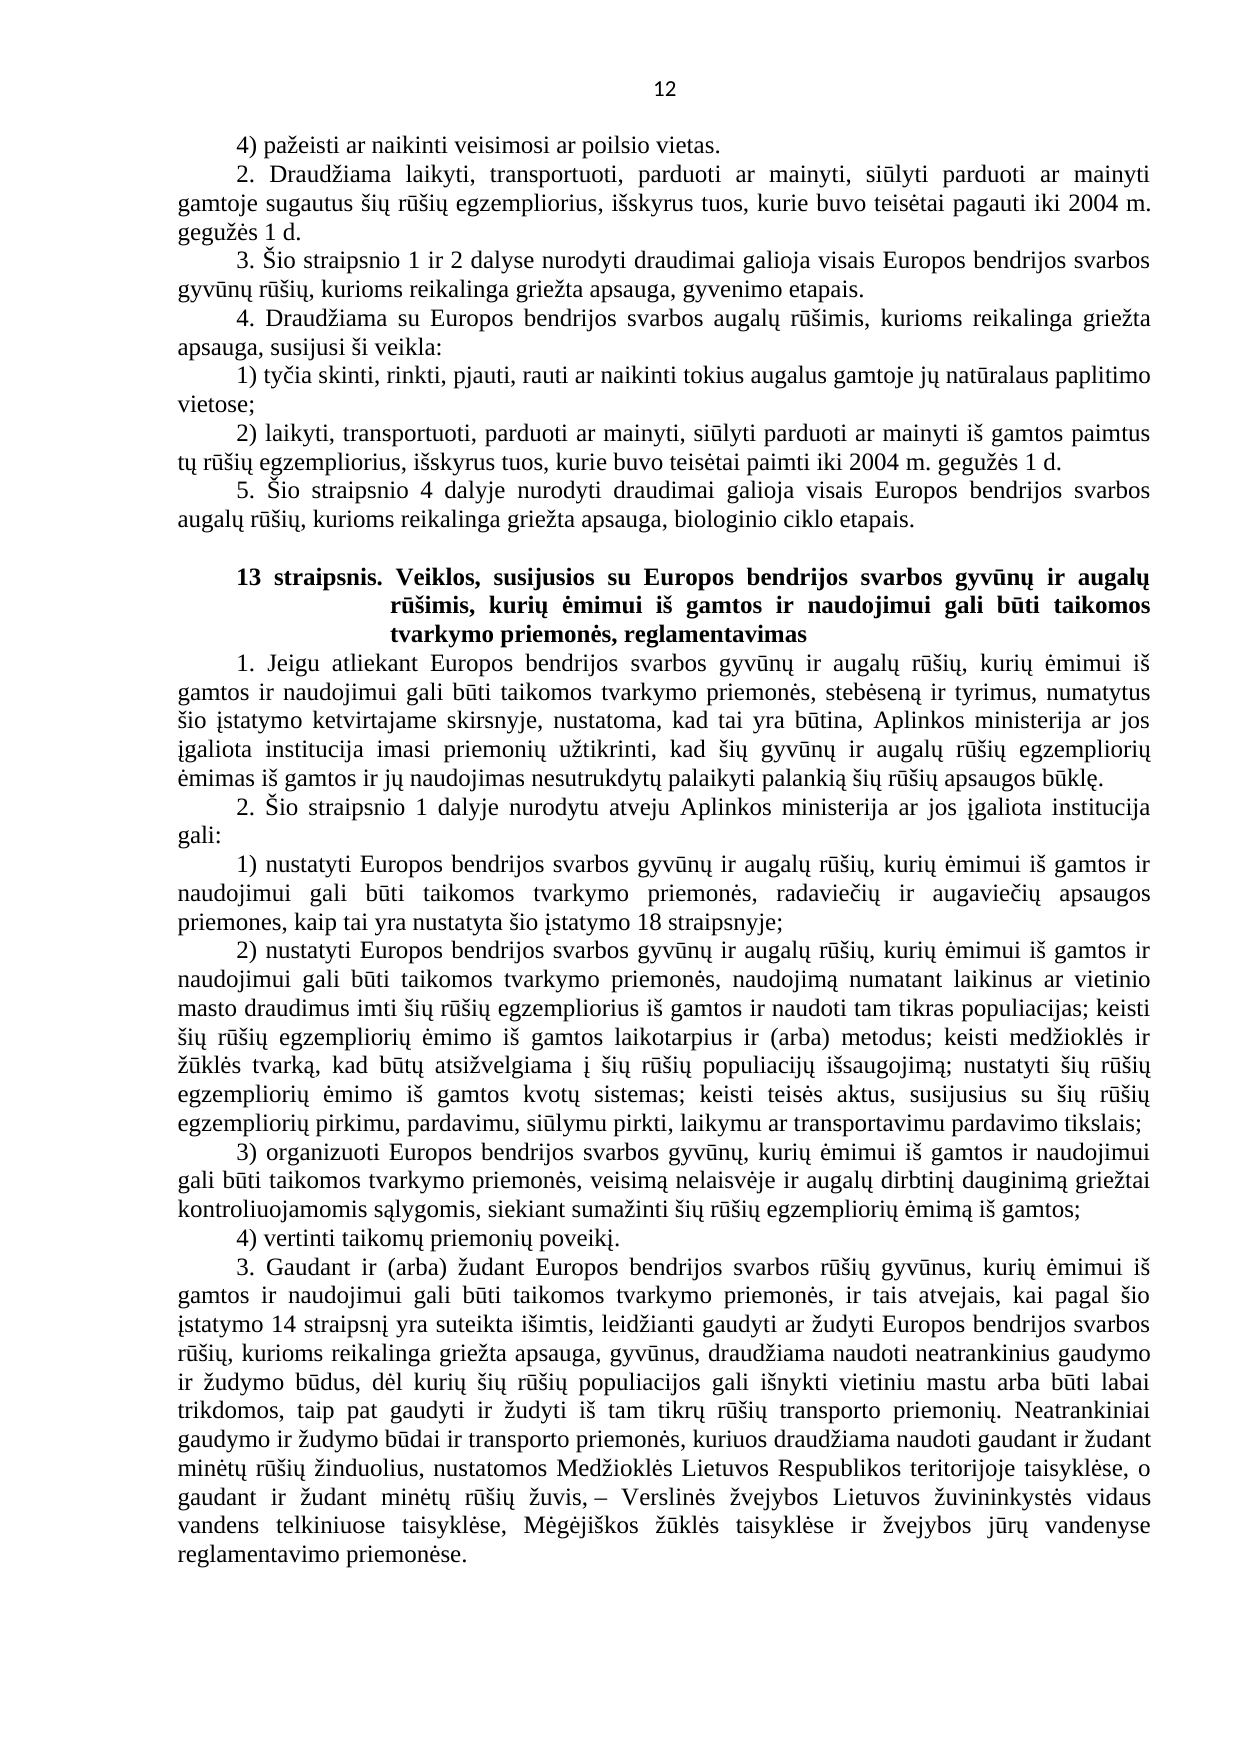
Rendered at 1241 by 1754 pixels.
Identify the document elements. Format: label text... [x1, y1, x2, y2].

text 1) nustatyti Europos bendrijos svarbos gyvūnų ir augalų rūšių, kurių ėmimui iš gamtos ir naudojimui gali būti taikomos tvarkymo priemonės, radaviečių ir augaviečių apsaugos priemones, kaip tai yra nustatyta šio įstatymo 18 straipsnyje; [177, 849, 1152, 936]
text 1. Jeigu atliekant Europos bendrijos svarbos gyvūnų ir augalų rūšių, kurių ėmimui iš gamtos ir naudojimui gali būti taikomos tvarkymo priemonės, stebėseną ir tyrimus, numatytus šio įstatymo ketvirtajame skirsnyje, nustatoma, kad tai yra būtina, Aplinkos ministerija ar jos įgaliota institucija imasi priemonių užtikrinti, kad šių gyvūnų ir augalų rūšių egzempliorių ėmimas iš gamtos ir jų naudojimas nesutrukdytų palaikyti palankią šių rūšių apsaugos būklę. [177, 648, 1152, 792]
text 4. Draudžiama su Europos bendrijos svarbos augalų rūšimis, kurioms reikalinga griežta apsauga, susijusi ši veikla: [177, 303, 1152, 361]
text 3) organizuoti Europos bendrijos svarbos gyvūnų, kurių ėmimui iš gamtos ir naudojimui gali būti taikomos tvarkymo priemonės, veisimą nelaisvėje ir augalų dirbtinį dauginimą griežtai kontroliuojamomis sąlygomis, siekiant sumažinti šių rūšių egzempliorių ėmimą iš gamtos; [177, 1137, 1152, 1223]
text 5. Šio straipsnio 4 dalyje nurodyti draudimai galioja visais Europos bendrijos svarbos augalų rūšių, kurioms reikalinga griežta apsauga, biologinio ciklo etapais. [177, 476, 1152, 533]
text 1) tyčia skinti, rinkti, pjauti, rauti ar naikinti tokius augalus gamtoje jų natūralaus paplitimo vietose; [177, 361, 1152, 418]
text 2. Šio straipsnio 1 dalyje nurodytu atveju Aplinkos ministerija ar jos įgaliota institucija gali: [177, 792, 1152, 849]
text 13 straipsnis. Veiklos, susijusios su Europos bendrijos svarbos gyvūnų ir augalų rūšimis, kurių ėmimui iš gamtos ir naudojimui gali būti taikomos tvarkymo priemonės, reglamentavimas [236, 562, 1152, 648]
text 2) laikyti, transportuoti, parduoti ar mainyti, siūlyti parduoti ar mainyti iš gamtos paimtus tų rūšių egzempliorius, išskyrus tuos, kurie buvo teisėtai paimti iki 2004 m. gegužės 1 d. [177, 418, 1152, 476]
text 2) nustatyti Europos bendrijos svarbos gyvūnų ir augalų rūšių, kurių ėmimui iš gamtos ir naudojimui gali būti taikomos tvarkymo priemonės, naudojimą numatant laikinus ar vietinio masto draudimus imti šių rūšių egzempliorius iš gamtos ir naudoti tam tikras populiacijas; keisti šių rūšių egzempliorių ėmimo iš gamtos laikotarpius ir (arba) metodus; keisti medžioklės ir žūklės tvarką, kad būtų atsižvelgiama į šių rūšių populiacijų išsaugojimą; nustatyti šių rūšių egzempliorių ėmimo iš gamtos kvotų sistemas; keisti teisės aktus, susijusius su šių rūšių egzempliorių pirkimu, pardavimu, siūlymu pirkti, laikymu ar transportavimu pardavimo tikslais; [177, 936, 1152, 1137]
text 2. Draudžiama laikyti, transportuoti, parduoti ar mainyti, siūlyti parduoti ar mainyti gamtoje sugautus šių rūšių egzempliorius, išskyrus tuos, kurie buvo teisėtai pagauti iki 2004 m. gegužės 1 d. [177, 159, 1152, 246]
text 3. Šio straipsnio 1 ir 2 dalyse nurodyti draudimai galioja visais Europos bendrijos svarbos gyvūnų rūšių, kurioms reikalinga griežta apsauga, gyvenimo etapais. [177, 246, 1152, 303]
text 4) vertinti taikomų priemonių poveikį. [177, 1223, 1152, 1252]
text 3. Gaudant ir (arba) žudant Europos bendrijos svarbos rūšių gyvūnus, kurių ėmimui iš gamtos ir naudojimui gali būti taikomos tvarkymo priemonės, ir tais atvejais, kai pagal šio įstatymo 14 straipsnį yra suteikta išimtis, leidžianti gaudyti ar žudyti Europos bendrijos svarbos rūšių, kurioms reikalinga griežta apsauga, gyvūnus, draudžiama naudoti neatrankinius gaudymo ir žudymo būdus, dėl kurių šių rūšių populiacijos gali išnykti vietiniu mastu arba būti labai trikdomos, taip pat gaudyti ir žudyti iš tam tikrų rūšių transporto priemonių. Neatrankiniai gaudymo ir žudymo būdai ir transporto priemonės, kuriuos draudžiama naudoti gaudant ir žudant minėtų rūšių žinduolius, nustatomos Medžioklės Lietuvos Respublikos teritorijoje taisyklėse, o gaudant ir žudant minėtų rūšių žuvis, – Verslinės žvejybos Lietuvos žuvininkystės vidaus vandens telkiniuose taisyklėse, Mėgėjiškos žūklės taisyklėse ir žvejybos jūrų vandenyse reglamentavimo priemonėse. [177, 1252, 1152, 1568]
text 4) pažeisti ar naikinti veisimosi ar poilsio vietas. [177, 131, 1152, 159]
